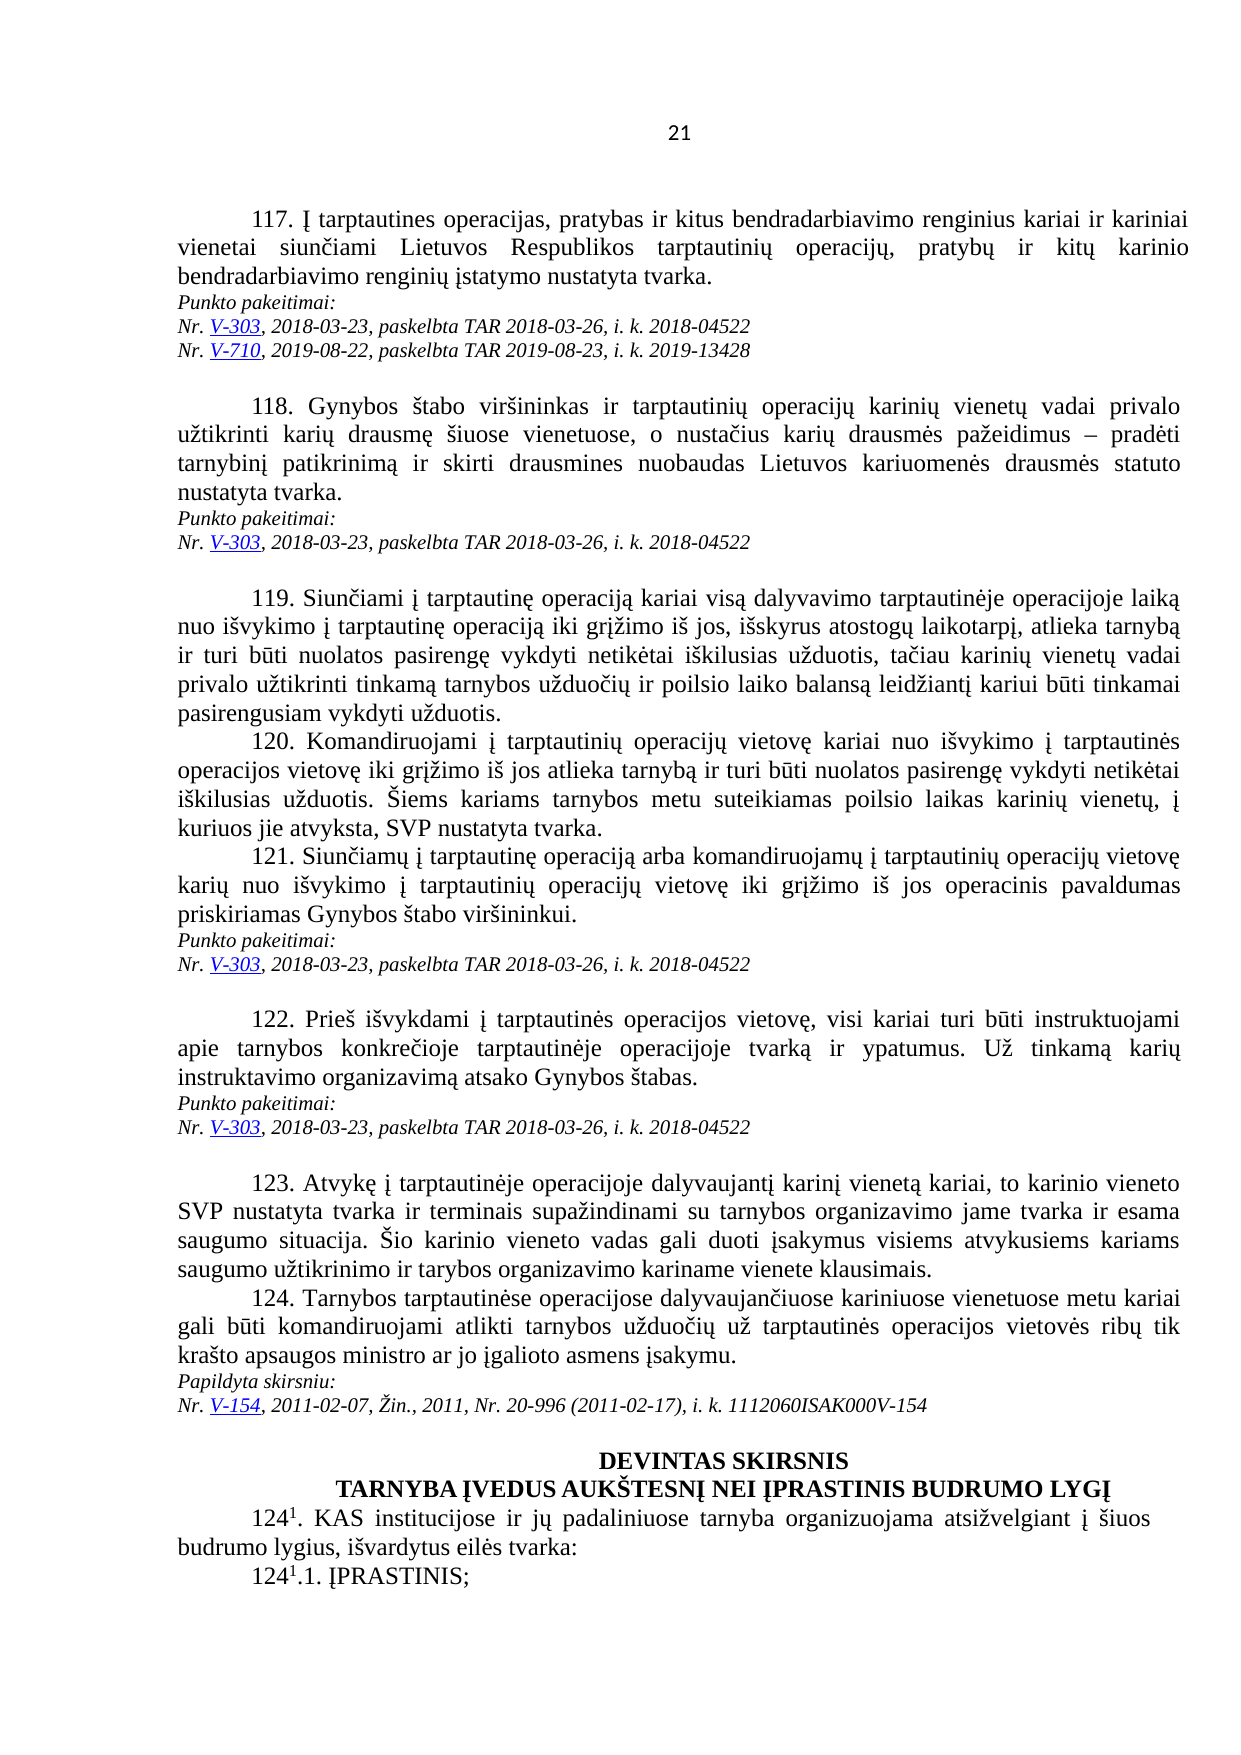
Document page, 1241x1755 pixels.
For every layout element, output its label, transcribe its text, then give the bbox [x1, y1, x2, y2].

text Nr. V-303, 2018-03-23, paskelbta TAR 2018-03-26, i. k. 2018-04522 [177, 530, 1181, 554]
text 121. Siunčiamų į tarptautinę operaciją arba komandiruojamų į tarptautinių operacijų vietovę karių nuo išvykimo į tarptautinių operacijų vietovę iki grįžimo iš jos operacinis pavaldumas priskiriamas Gynybos štabo viršininkui. [177, 841, 1181, 928]
text Nr. V-303, 2018-03-23, paskelbta TAR 2018-03-26, i. k. 2018-04522 [177, 1115, 1181, 1139]
text Nr. V-710, 2019-08-22, paskelbta TAR 2019-08-23, i. k. 2019-13428 [177, 338, 1181, 362]
text Nr. V-303, 2018-03-23, paskelbta TAR 2018-03-26, i. k. 2018-04522 [177, 952, 1181, 976]
text Punkto pakeitimai: [177, 506, 1181, 530]
text 123. Atvykę į tarptautinėje operacijoje dalyvaujantį karinį vienetą kariai, to karinio vieneto SVP nustatyta tvarka ir terminais supažindinami su tarnybos organizavimo jame tvarka ir esama saugumo situacija. Šio karinio vieneto vadas gali duoti įsakymus visiems atvykusiems kariams saugumo užtikrinimo ir tarybos organizavimo kariname vienete klausimais. [177, 1168, 1181, 1283]
text Nr. V-303, 2018-03-23, paskelbta TAR 2018-03-26, i. k. 2018-04522 [177, 314, 1181, 338]
text 1241. KAS institucijose ir jų padaliniuose tarnyba organizuojama atsižvelgiant į šiuos budrumo lygius, išvardytus eilės tvarka: [177, 1503, 1152, 1561]
text 124. Tarnybos tarptautinėse operacijose dalyvaujančiuose kariniuose vienetuose metu kariai gali būti komandiruojami atlikti tarnybos užduočių už tarptautinės operacijos vietovės ribų tik krašto apsaugos ministro ar jo įgalioto asmens įsakymu. [177, 1283, 1181, 1369]
text Punkto pakeitimai: [177, 1091, 1181, 1115]
text 120. Komandiruojami į tarptautinių operacijų vietovę kariai nuo išvykimo į tarptautinės operacijos vietovę iki grįžimo iš jos atlieka tarnybą ir turi būti nuolatos pasirengę vykdyti netikėtai iškilusias užduotis. Šiems kariams tarnybos metu suteikiamas poilsio laikas karinių vienetų, į kuriuos jie atvyksta, SVP nustatyta tvarka. [177, 726, 1181, 841]
text Nr. V-154, 2011-02-07, Žin., 2011, Nr. 20-996 (2011-02-17), i. k. 1112060ISAK000V-154 [177, 1393, 1181, 1417]
text Punkto pakeitimai: [177, 928, 1181, 952]
text 118. Gynybos štabo viršininkas ir tarptautinių operacijų karinių vienetų vadai privalo užtikrinti karių drausmę šiuose vienetuose, o nustačius karių drausmės pažeidimus – pradėti tarnybinį patikrinimą ir skirti drausmines nuobaudas Lietuvos kariuomenės drausmės statuto nustatyta tvarka. [177, 391, 1181, 506]
text Punkto pakeitimai: [177, 290, 1181, 314]
text devintas SKIRSNIS [177, 1446, 1181, 1474]
text 119. Siunčiami į tarptautinę operaciją kariai visą dalyvavimo tarptautinėje operacijoje laiką nuo išvykimo į tarptautinę operaciją iki grįžimo iš jos, išskyrus atostogų laikotarpį, atlieka tarnybą ir turi būti nuolatos pasirengę vykdyti netikėtai iškilusias užduotis, tačiau karinių vienetų vadai privalo užtikrinti tinkamą tarnybos užduočių ir poilsio laiko balansą leidžiantį kariui būti tinkamai pasirengusiam vykdyti užduotis. [177, 583, 1181, 726]
text tarnybA įvedus aukštesnį nei įprastinis budrumo lygį [177, 1474, 1181, 1503]
text 1241.1. ĮPRASTINIS; [177, 1561, 1152, 1589]
text 117. Į tarptautines operacijas, pratybas ir kitus bendradarbiavimo renginius kariai ir kariniai vienetai siunčiami Lietuvos Respublikos tarptautinių operacijų, pratybų ir kitų karinio bendradarbiavimo renginių įstatymo nustatyta tvarka. [177, 204, 1189, 290]
text 122. Prieš išvykdami į tarptautinės operacijos vietovę, visi kariai turi būti instruktuojami apie tarnybos konkrečioje tarptautinėje operacijoje tvarką ir ypatumus. Už tinkamą karių instruktavimo organizavimą atsako Gynybos štabas. [177, 1004, 1181, 1091]
text Papildyta skirsniu: [177, 1369, 1181, 1393]
